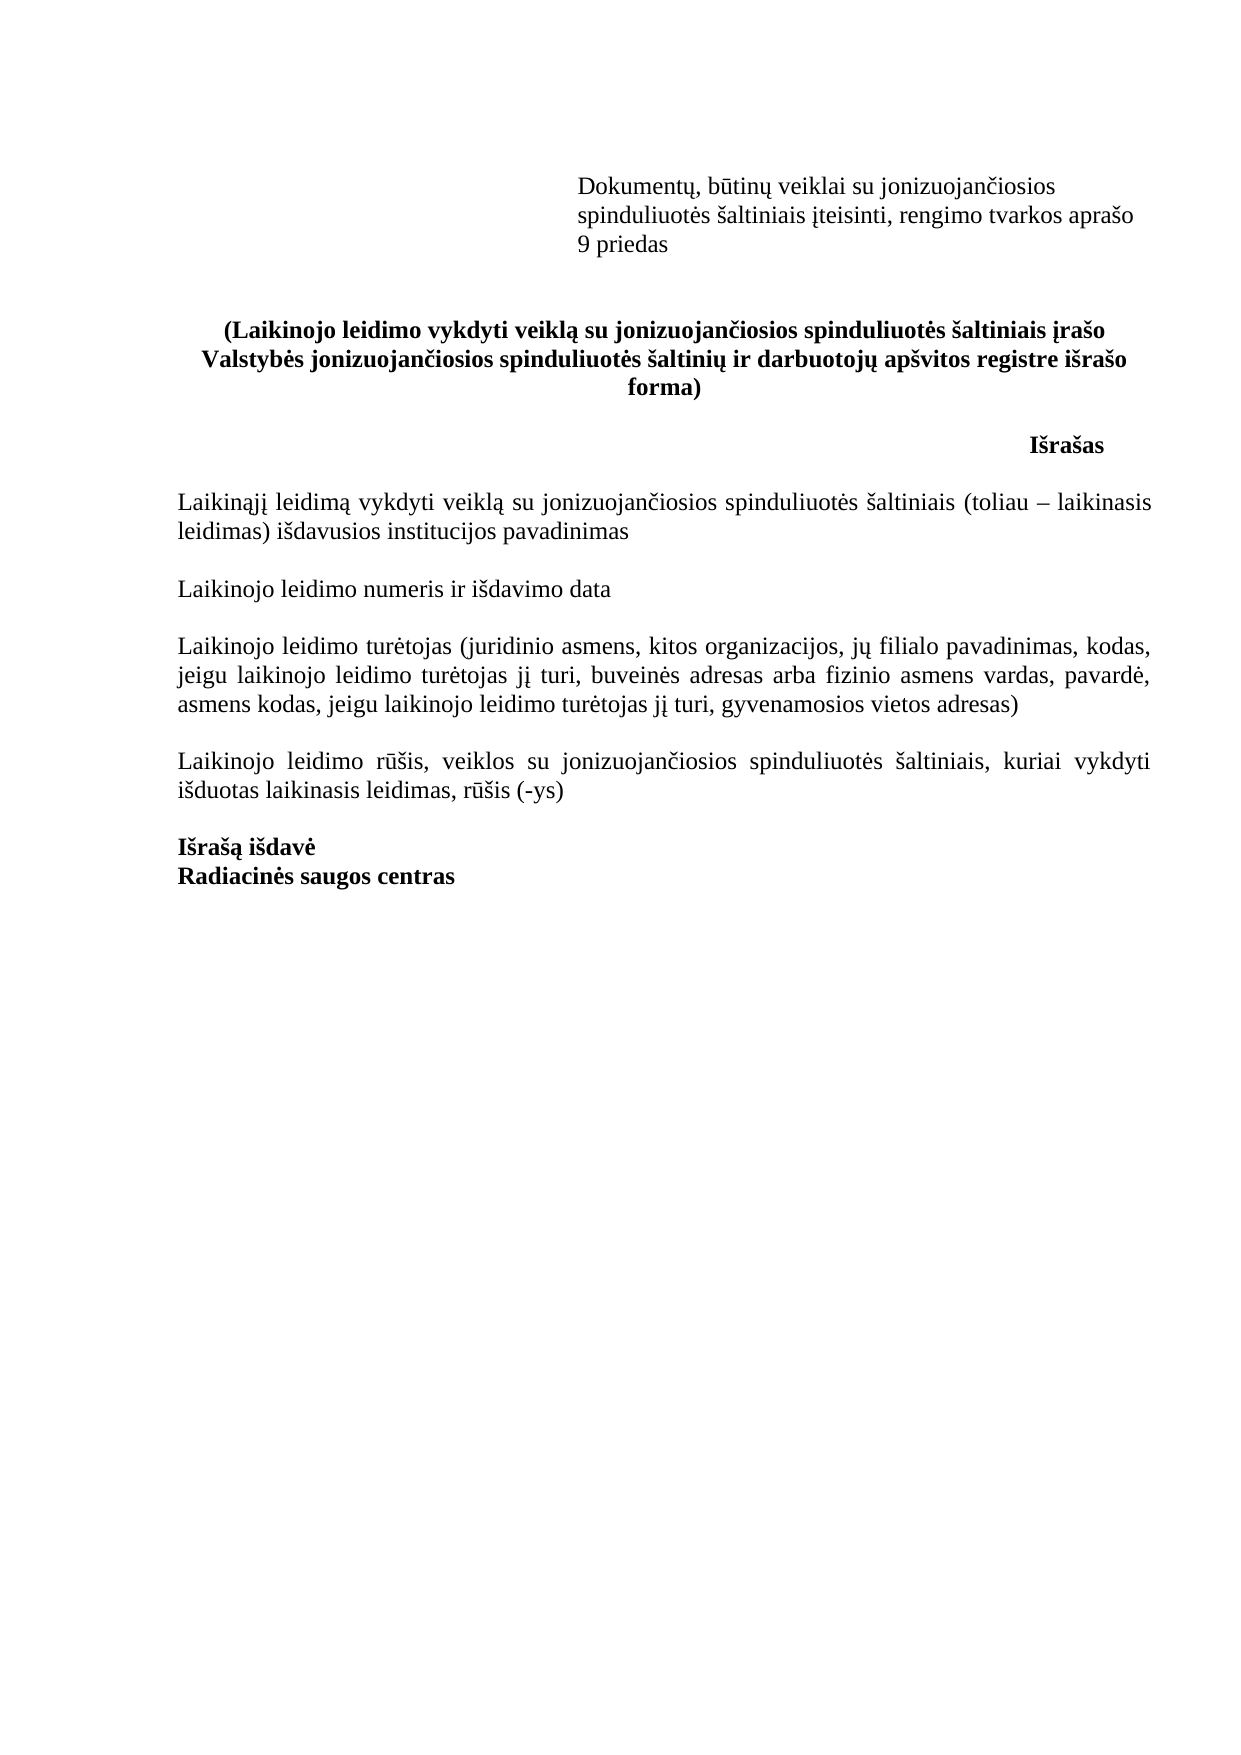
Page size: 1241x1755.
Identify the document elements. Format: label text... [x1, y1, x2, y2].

text Išrašą išdavė [177, 832, 1152, 861]
text Radiacinės saugos centras [177, 861, 1152, 890]
text Išrašas [649, 430, 1104, 459]
text Laikinojo leidimo numeris ir išdavimo data [177, 574, 1152, 602]
text Laikinojo leidimo turėtojas (juridinio asmens, kitos organizacijos, jų filialo pavadinimas, kodas, jeigu laikinojo leidimo turėtojas jį turi, buveinės adresas arba fizinio asmens vardas, pavardė, asmens kodas, jeigu laikinojo leidimo turėtojas jį turi, gyvenamosios vietos adresas) [177, 631, 1152, 717]
text Laikinojo leidimo rūšis, veiklos su jonizuojančiosios spinduliuotės šaltiniais, kuriai vykdyti išduotas laikinasis leidimas, rūšis (-ys) [177, 746, 1152, 804]
text Dokumentų, būtinų veiklai su jonizuojančiosios spinduliuotės šaltiniais įteisinti, rengimo tvarkos aprašo 9 priedas [577, 171, 1152, 257]
text (Laikinojo leidimo vykdyti veiklą su jonizuojančiosios spinduliuotės šaltiniais įrašo Valstybės jonizuojančiosios spinduliuotės šaltinių ir darbuotojų apšvitos registre išrašo forma) [177, 315, 1152, 401]
text Laikinąjį leidimą vykdyti veiklą su jonizuojančiosios spinduliuotės šaltiniais (toliau – laikinasis leidimas) išdavusios institucijos pavadinimas [177, 487, 1152, 545]
